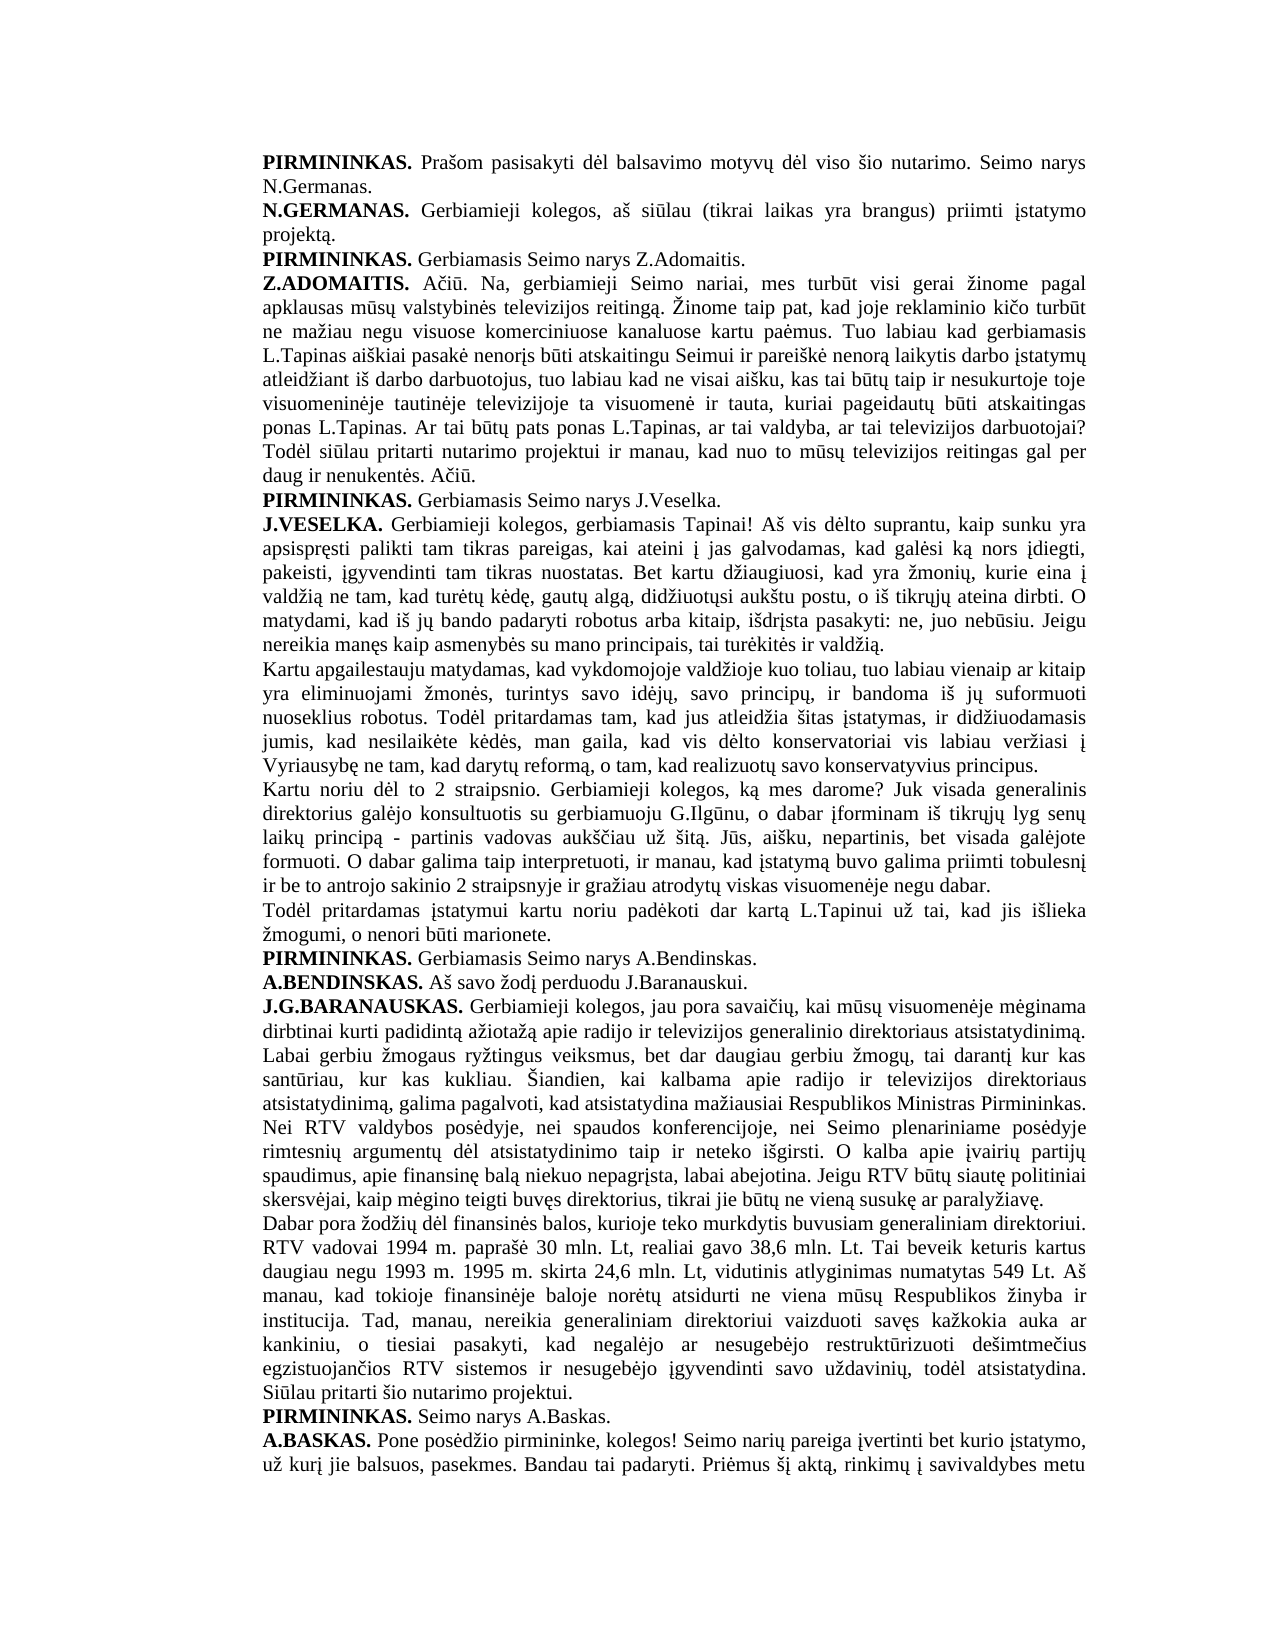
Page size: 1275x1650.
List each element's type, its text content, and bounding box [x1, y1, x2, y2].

text Kartu apgailestauju matydamas, kad vykdomojoje valdžioje kuo toliau, tuo labiau vienaip ar kitaip yra eliminuojami žmonės, turintys savo idėjų, savo principų, ir bandoma iš jų suformuoti nuoseklius robotus. Todėl pritardamas tam, kad jus atleidžia šitas įstatymas, ir didžiuodamasis jumis, kad nesilaikėte kėdės, man gaila, kad vis dėlto konservatoriai vis labiau veržiasi į Vyriausybę ne tam, kad darytų reformą, o tam, kad realizuotų savo konservatyvius principus. [262, 657, 1087, 777]
text J.G.BARANAUSKAS. Gerbiamieji kolegos, jau pora savaičių, kai mūsų visuomenėje mėginama dirbtinai kurti padidintą ažiotažą apie radijo ir televizijos generalinio direktoriaus atsistatydinimą. Labai gerbiu žmogaus ryžtingus veiksmus, bet dar daugiau gerbiu žmogų, tai darantį kur kas santūriau, kur kas kukliau. Šiandien, kai kalbama apie radijo ir televizijos direktoriaus atsistatydinimą, galima pagalvoti, kad atsistatydina mažiausiai Respublikos Ministras Pirmininkas. Nei RTV valdybos posėdyje, nei spaudos konferencijoje, nei Seimo plenariniame posėdyje rimtesnių argumentų dėl atsistatydinimo taip ir neteko išgirsti. O kalba apie įvairių partijų spaudimus, apie finansinę balą niekuo nepagrįsta, labai abejotina. Jeigu RTV būtų siautę politiniai skersvėjai, kaip mėgino teigti buvęs direktorius, tikrai jie būtų ne vieną susukę ar paralyžiavę. [262, 994, 1087, 1211]
text A.BENDINSKAS. Aš savo žodį perduodu J.Baranauskui. [262, 970, 1087, 994]
text PIRMININKAS. Prašom pasisakyti dėl balsavimo motyvų dėl viso šio nutarimo. Seimo narys N.Germanas. [262, 150, 1087, 198]
text Kartu noriu dėl to 2 straipsnio. Gerbiamieji kolegos, ką mes darome? Juk visada generalinis direktorius galėjo konsultuotis su gerbiamuoju G.Ilgūnu, o dabar įforminam iš tikrųjų lyg senų laikų principą - partinis vadovas aukščiau už šitą. Jūs, aišku, nepartinis, bet visada galėjote formuoti. O dabar galima taip interpretuoti, ir manau, kad įstatymą buvo galima priimti tobulesnį ir be to antrojo sakinio 2 straipsnyje ir gražiau atrodytų viskas visuomenėje negu dabar. [262, 777, 1087, 897]
text A.BASKAS. Pone posėdžio pirmininke, kolegos! Seimo narių pareiga įvertinti bet kurio įstatymo, už kurį jie balsuos, pasekmes. Bandau tai padaryti. Priėmus šį aktą, rinkimų į savivaldybes metu [262, 1428, 1087, 1476]
text PIRMININKAS. Seimo narys A.Baskas. [262, 1404, 1087, 1428]
text PIRMININKAS. Gerbiamasis Seimo narys J.Veselka. [262, 488, 1087, 512]
text Dabar pora žodžių dėl finansinės balos, kurioje teko murkdytis buvusiam generaliniam direktoriui. RTV vadovai 1994 m. paprašė 30 mln. Lt, realiai gavo 38,6 mln. Lt. Tai beveik keturis kartus daugiau negu 1993 m. 1995 m. skirta 24,6 mln. Lt, vidutinis atlyginimas numatytas 549 Lt. Aš manau, kad tokioje finansinėje baloje norėtų atsidurti ne viena mūsų Respublikos žinyba ir institucija. Tad, manau, nereikia generaliniam direktoriui vaizduoti savęs kažkokia auka ar kankiniu, o tiesiai pasakyti, kad negalėjo ar nesugebėjo restruktūrizuoti dešimtmečius egzistuojančios RTV sistemos ir nesugebėjo įgyvendinti savo uždavinių, todėl atsistatydina. Siūlau pritarti šio nutarimo projektui. [262, 1211, 1087, 1404]
text PIRMININKAS. Gerbiamasis Seimo narys Z.Adomaitis. [262, 247, 1087, 271]
text N.GERMANAS. Gerbiamieji kolegos, aš siūlau (tikrai laikas yra brangus) priimti įstatymo projektą. [262, 198, 1087, 246]
text PIRMININKAS. Gerbiamasis Seimo narys A.Bendinskas. [262, 946, 1087, 970]
text Todėl pritardamas įstatymui kartu noriu padėkoti dar kartą L.Tapinui už tai, kad jis išlieka žmogumi, o nenori būti marionete. [262, 898, 1087, 946]
text Z.ADOMAITIS. Ačiū. Na, gerbiamieji Seimo nariai, mes turbūt visi gerai žinome pagal apklausas mūsų valstybinės televizijos reitingą. Žinome taip pat, kad joje reklaminio kičo turbūt ne mažiau negu visuose komerciniuose kanaluose kartu paėmus. Tuo labiau kad gerbiamasis L.Tapinas aiškiai pasakė nenorįs būti atskaitingu Seimui ir pareiškė nenorą laikytis darbo įstatymų atleidžiant iš darbo darbuotojus, tuo labiau kad ne visai aišku, kas tai būtų taip ir nesukurtoje toje visuomeninėje tautinėje televizijoje ta visuomenė ir tauta, kuriai pageidautų būti atskaitingas ponas L.Tapinas. Ar tai būtų pats ponas L.Tapinas, ar tai valdyba, ar tai televizijos darbuotojai? Todėl siūlau pritarti nutarimo projektui ir manau, kad nuo to mūsų televizijos reitingas gal per daug ir nenukentės. Ačiū. [262, 271, 1087, 487]
text J.VESELKA. Gerbiamieji kolegos, gerbiamasis Tapinai! Aš vis dėlto suprantu, kaip sunku yra apsispręsti palikti tam tikras pareigas, kai ateini į jas galvodamas, kad galėsi ką nors įdiegti, pakeisti, įgyvendinti tam tikras nuostatas. Bet kartu džiaugiuosi, kad yra žmonių, kurie eina į valdžią ne tam, kad turėtų kėdę, gautų algą, didžiuotųsi aukštu postu, o iš tikrųjų ateina dirbti. O matydami, kad iš jų bando padaryti robotus arba kitaip, išdrįsta pasakyti: ne, juo nebūsiu. Jeigu nereikia manęs kaip asmenybės su mano principais, tai turėkitės ir valdžią. [262, 512, 1087, 656]
